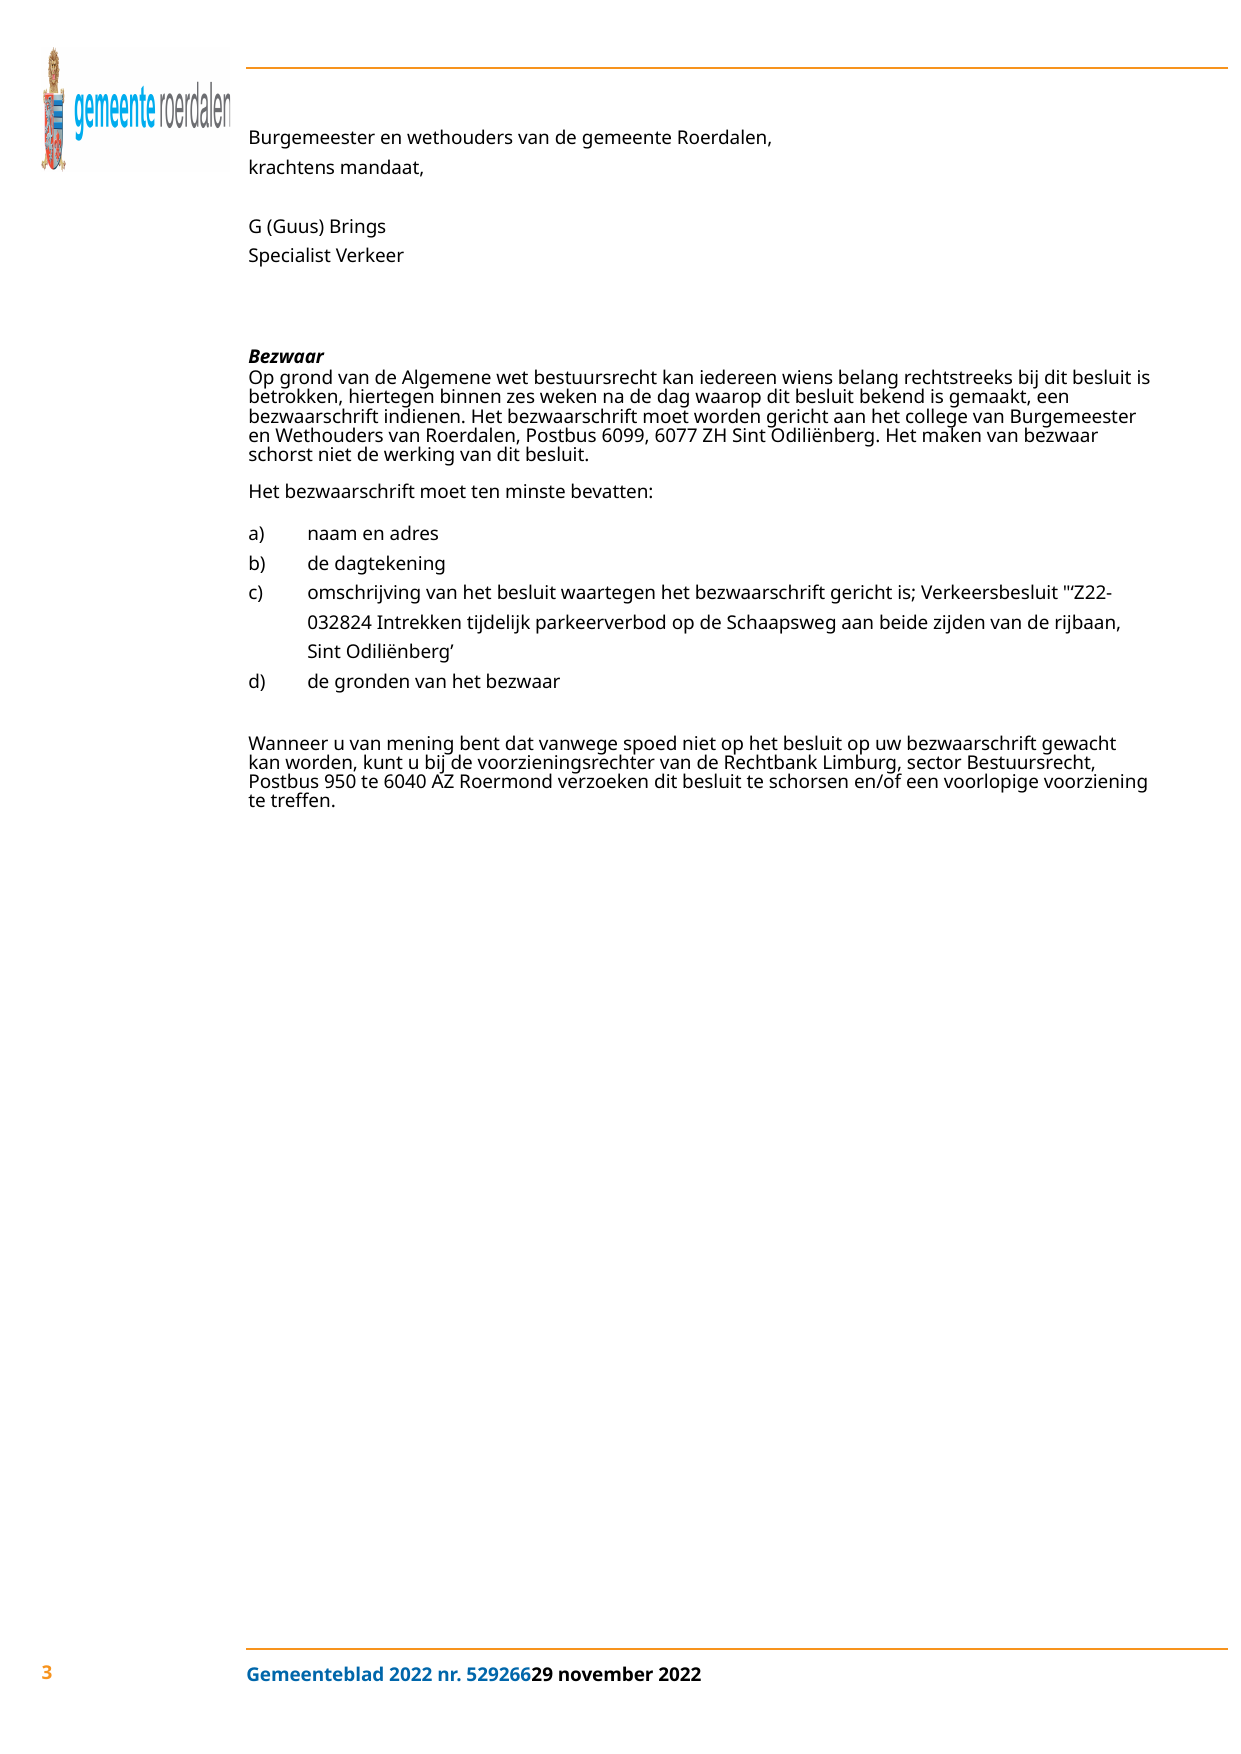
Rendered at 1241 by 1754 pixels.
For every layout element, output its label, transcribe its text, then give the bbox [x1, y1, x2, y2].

text Het bezwaarschrift moet ten minste bevatten: [248, 483, 1152, 502]
list omschrijving van het besluit waartegen het bezwaarschrift gericht is; Verkeersbesluit "‘Z22-032824 Intrekken tijdelijk parkeerverbod op de Schaapsweg aan beide zijden van de rijbaan, Sint Odiliënberg’ [248, 579, 1152, 664]
text krachtens mandaat, [248, 154, 1152, 180]
text G (Guus) Brings [248, 213, 1152, 239]
list naam en adres [248, 520, 1152, 546]
text Op grond van de Algemene wet bestuursrecht kan iedereen wiens belang rechtstreeks bij dit besluit is betrokken, hiertegen binnen zes weken na de dag waarop dit besluit bekend is gemaakt, een bezwaarschrift indienen. Het bezwaarschrift moet worden gericht aan het college van Burgemeester en Wethouders van Roerdalen, Postbus 6099, 6077 ZH Sint Odiliënberg. Het maken van bezwaar schorst niet de werking van dit besluit. [248, 369, 1152, 466]
text Specialist Verkeer [248, 243, 1152, 268]
picture [41, 47, 231, 172]
text Wanneer u van mening bent dat vanwege spoed niet op het besluit op uw bezwaarschrift gewacht kan worden, kunt u bij de voorzieningsrechter van de Rechtbank Limburg, sector Bestuursrecht, Postbus 950 te 6040 AZ Roermond verzoeken dit besluit te schorsen en/of een voorlopige voorziening te treffen. [248, 735, 1152, 812]
list de dagtekening [248, 550, 1152, 576]
text Bezwaar [248, 343, 1152, 369]
list de gronden van het bezwaar [248, 668, 1152, 694]
text Burgemeester en wethouders van de gemeente Roerdalen, [248, 124, 1152, 150]
